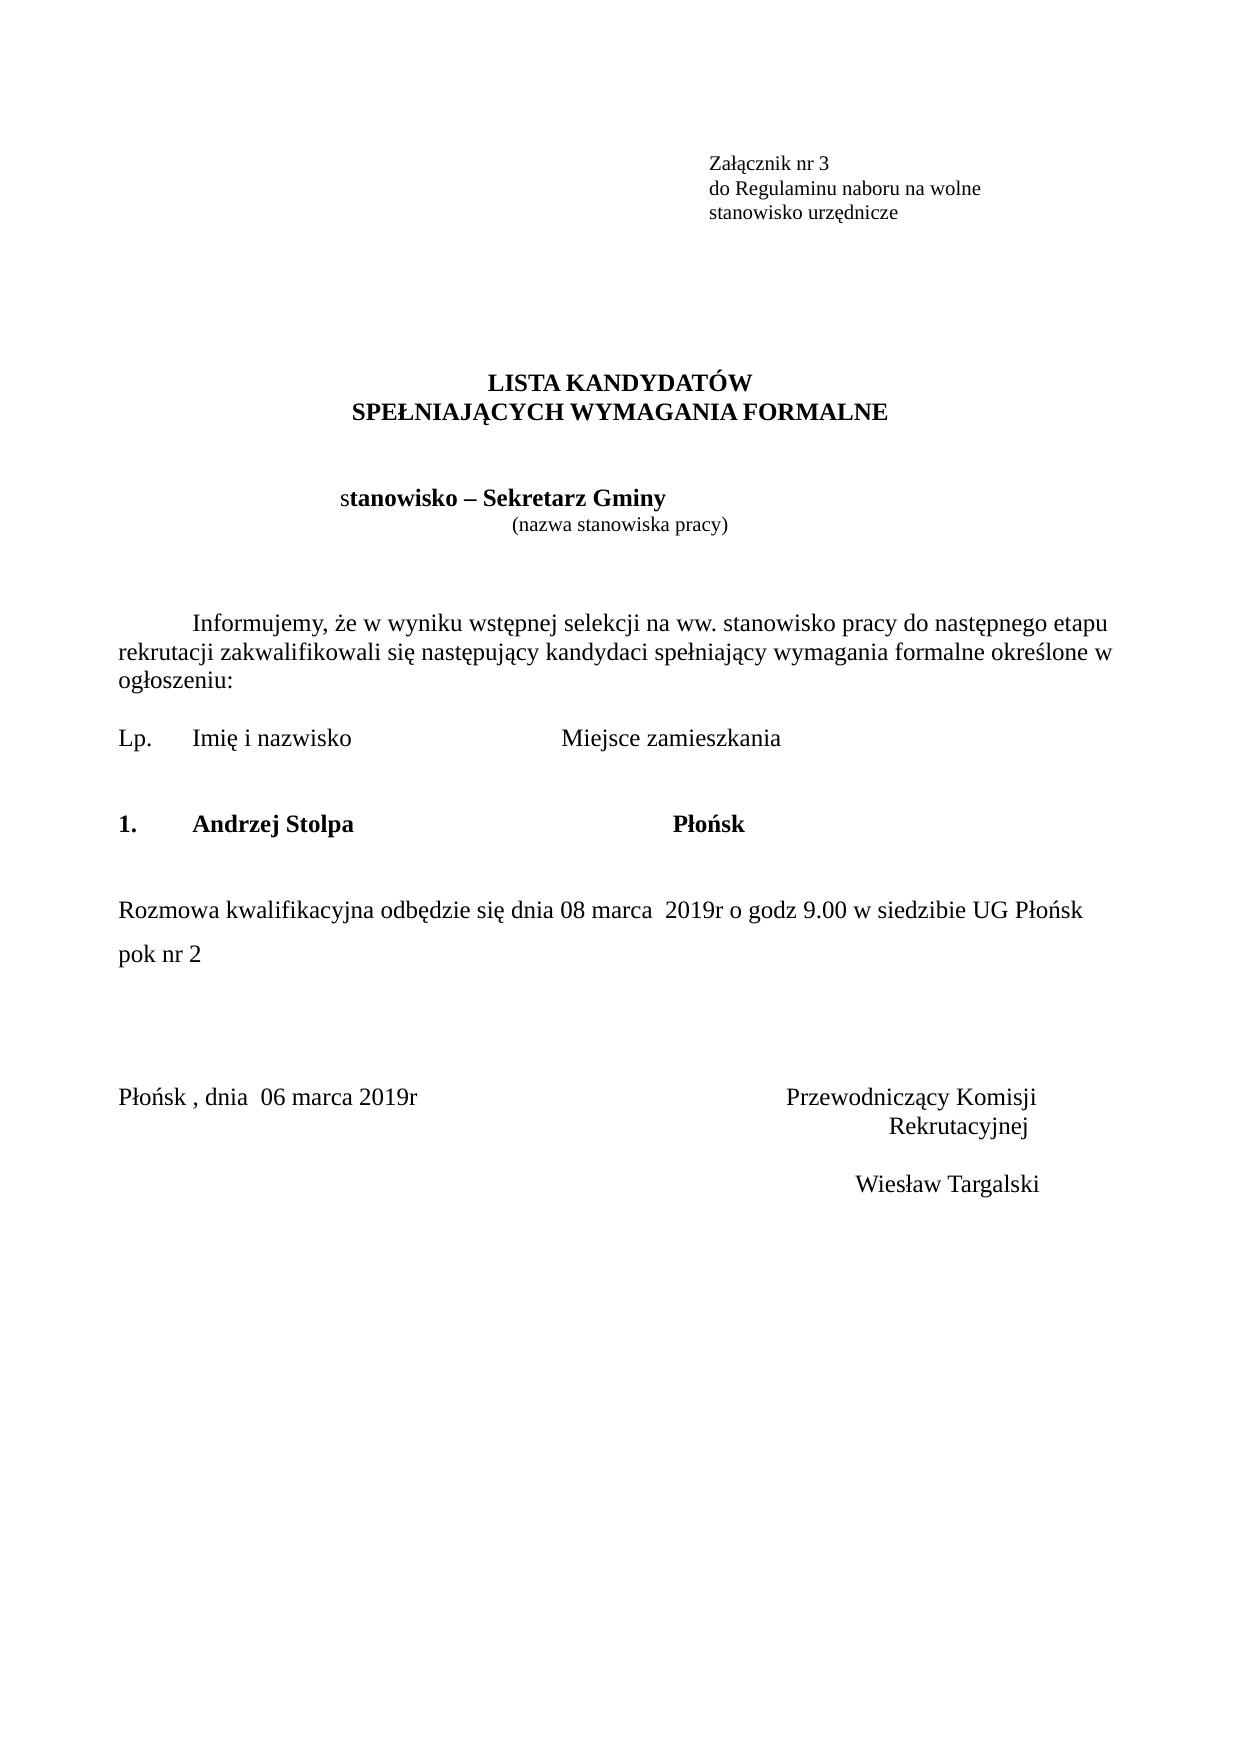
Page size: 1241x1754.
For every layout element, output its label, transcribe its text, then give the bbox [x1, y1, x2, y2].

text Płońsk , dnia 06 marca 2019r Przewodniczący Komisji [118, 1082, 1122, 1111]
text Informujemy, że w wyniku wstępnej selekcji na ww. stanowisko pracy do następnego etapu rekrutacji zakwalifikowali się następujący kandydaci spełniający wymagania formalne określone w ogłoszeniu: [118, 608, 1122, 694]
text Rozmowa kwalifikacyjna odbędzie się dnia 08 marca 2019r o godz 9.00 w siedzibie UG Płońsk pok nr 2 [118, 896, 1122, 967]
text Rekrutacyjnej [118, 1111, 1122, 1140]
text LISTA KANDYDATÓW [118, 368, 1122, 397]
list Andrzej Stolpa Płońsk [118, 809, 1122, 838]
text (nazwa stanowiska pracy) [118, 512, 1122, 536]
text SPEŁNIAJĄCYCH WYMAGANIA FORMALNE [118, 397, 1122, 426]
text Załącznik nr 3 [118, 147, 1122, 176]
text do Regulaminu naboru na wolne [118, 176, 1122, 200]
text Lp. Imię i nazwisko Miejsce zamieszkania [118, 723, 1122, 752]
text stanowisko – Sekretarz Gminy [118, 483, 1122, 512]
text Wiesław Targalski [118, 1169, 1122, 1197]
text stanowisko urzędnicze [118, 200, 1122, 224]
